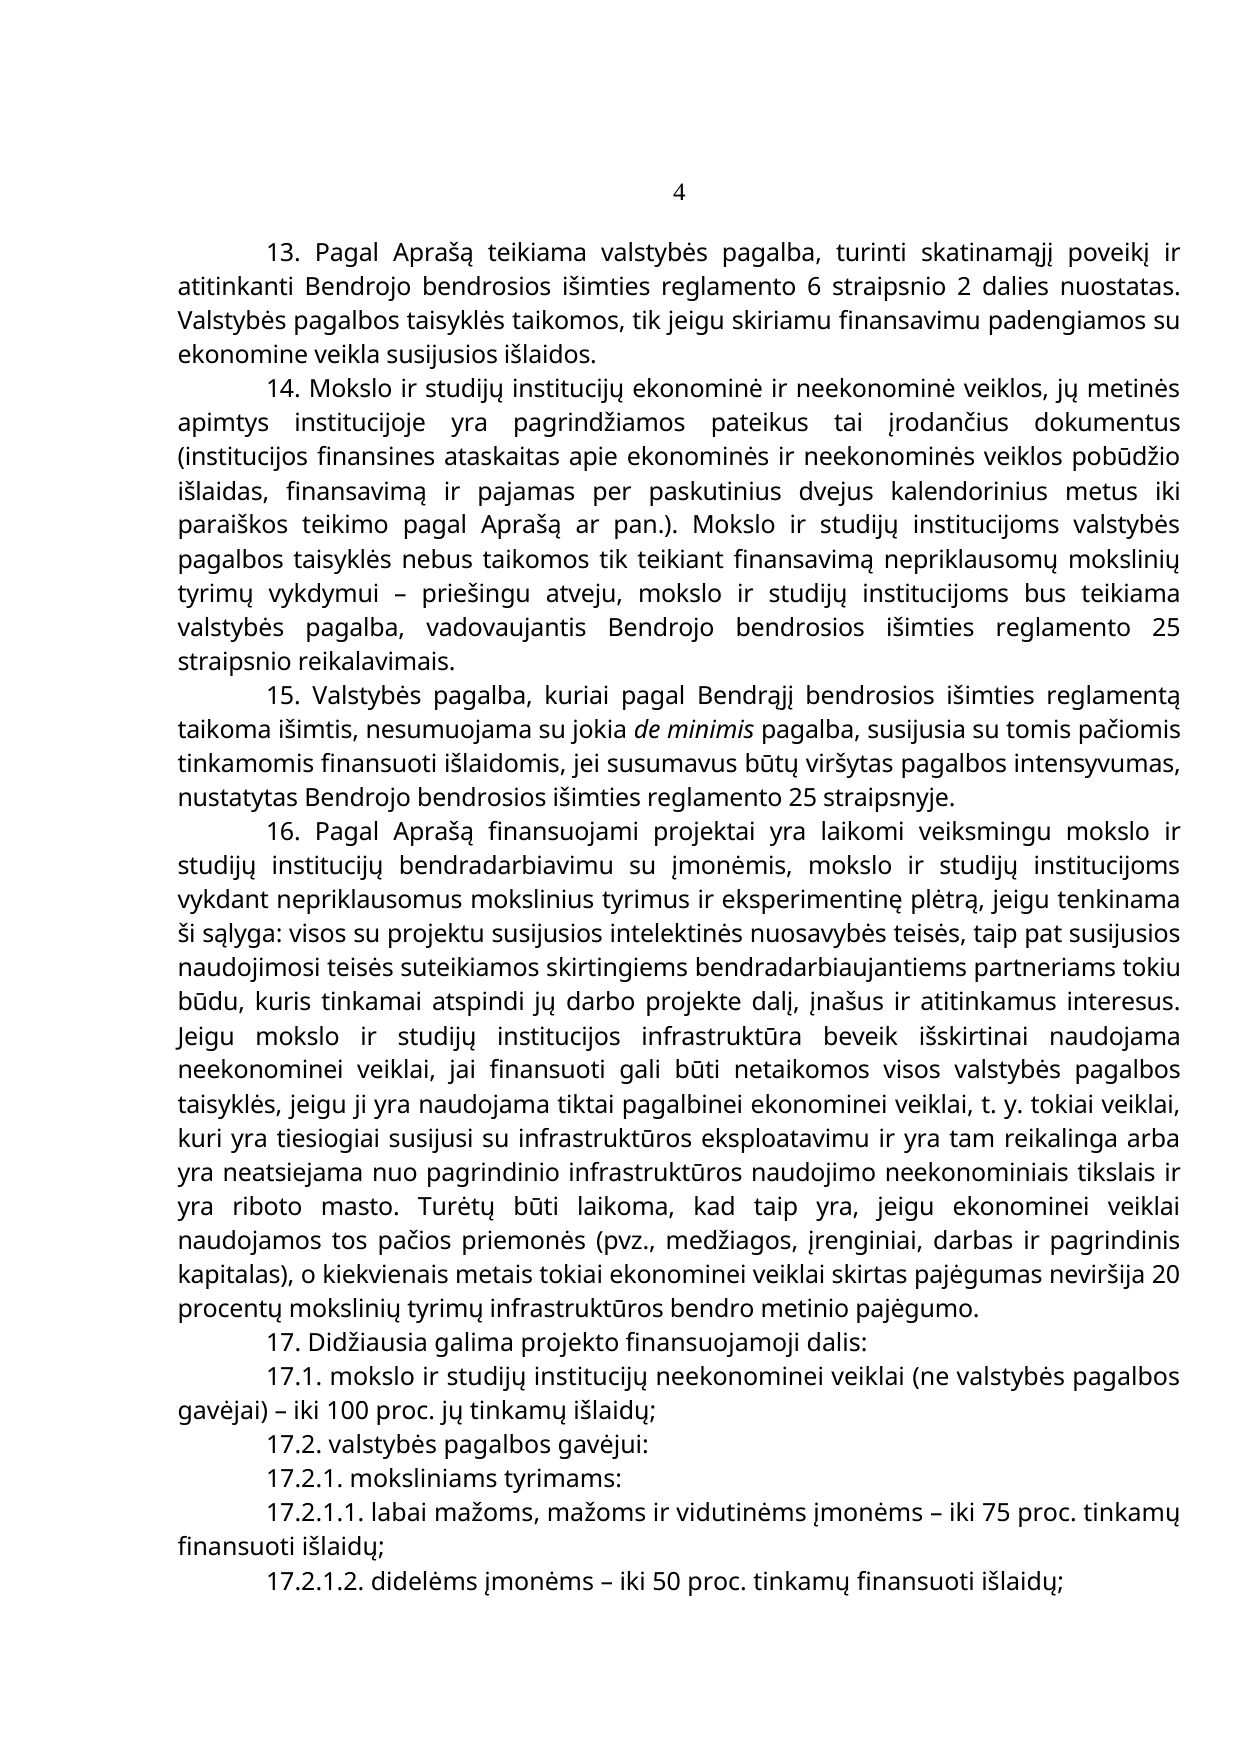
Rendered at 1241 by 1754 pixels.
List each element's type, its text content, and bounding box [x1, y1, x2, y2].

text 16. Pagal Aprašą finansuojami projektai yra laikomi veiksmingu mokslo ir studijų institucijų bendradarbiavimu su įmonėmis, mokslo ir studijų institucijoms vykdant nepriklausomus mokslinius tyrimus ir eksperimentinę plėtrą, jeigu tenkinama ši sąlyga: visos su projektu susijusios intelektinės nuosavybės teisės, taip pat susijusios naudojimosi teisės suteikiamos skirtingiems bendradarbiaujantiems partneriams tokiu būdu, kuris tinkamai atspindi jų darbo projekte dalį, įnašus ir atitinkamus interesus. Jeigu mokslo ir studijų institucijos infrastruktūra beveik išskirtinai naudojama neekonominei veiklai, jai finansuoti gali būti netaikomos visos valstybės pagalbos taisyklės, jeigu ji yra naudojama tiktai pagalbinei ekonominei veiklai, t. y. tokiai veiklai, kuri yra tiesiogiai susijusi su infrastruktūros eksploatavimu ir yra tam reikalinga arba yra neatsiejama nuo pagrindinio infrastruktūros naudojimo neekonominiais tikslais ir yra riboto masto. Turėtų būti laikoma, kad taip yra, jeigu ekonominei veiklai naudojamos tos pačios priemonės (pvz., medžiagos, įrenginiai, darbas ir pagrindinis kapitalas), o kiekvienais metais tokiai ekonominei veiklai skirtas pajėgumas neviršija 20 procentų mokslinių tyrimų infrastruktūros bendro metinio pajėgumo. [177, 814, 1181, 1325]
text 17.2. valstybės pagalbos gavėjui: [177, 1427, 1181, 1461]
text 15. Valstybės pagalba, kuriai pagal Bendrąjį bendrosios išimties reglamentą taikoma išimtis, nesumuojama su jokia de minimis pagalba, susijusia su tomis pačiomis tinkamomis finansuoti išlaidomis, jei susumavus būtų viršytas pagalbos intensyvumas, nustatytas Bendrojo bendrosios išimties reglamento 25 straipsnyje. [177, 677, 1181, 814]
text 17.2.1.1. labai mažoms, mažoms ir vidutinėms įmonėms – iki 75 proc. tinkamų finansuoti išlaidų; [177, 1495, 1181, 1563]
text 17.1. mokslo ir studijų institucijų neekonominei veiklai (ne valstybės pagalbos gavėjai) – iki 100 proc. jų tinkamų išlaidų; [177, 1359, 1181, 1427]
text 14. Mokslo ir studijų institucijų ekonominė ir neekonominė veiklos, jų metinės apimtys institucijoje yra pagrindžiamos pateikus tai įrodančius dokumentus (institucijos finansines ataskaitas apie ekonominės ir neekonominės veiklos pobūdžio išlaidas, finansavimą ir pajamas per paskutinius dvejus kalendorinius metus iki paraiškos teikimo pagal Aprašą ar pan.). Mokslo ir studijų institucijoms valstybės pagalbos taisyklės nebus taikomos tik teikiant finansavimą nepriklausomų mokslinių tyrimų vykdymui – priešingu atveju, mokslo ir studijų institucijoms bus teikiama valstybės pagalba, vadovaujantis Bendrojo bendrosios išimties reglamento 25 straipsnio reikalavimais. [177, 371, 1181, 677]
text 13. Pagal Aprašą teikiama valstybės pagalba, turinti skatinamąjį poveikį ir atitinkanti Bendrojo bendrosios išimties reglamento 6 straipsnio 2 dalies nuostatas. Valstybės pagalbos taisyklės taikomos, tik jeigu skiriamu finansavimu padengiamos su ekonomine veikla susijusios išlaidos. [177, 235, 1181, 371]
text 17.2.1. moksliniams tyrimams: [177, 1461, 1181, 1495]
text 17. Didžiausia galima projekto finansuojamoji dalis: [177, 1325, 1181, 1359]
text 17.2.1.2. didelėms įmonėms – iki 50 proc. tinkamų finansuoti išlaidų; [177, 1563, 1181, 1597]
